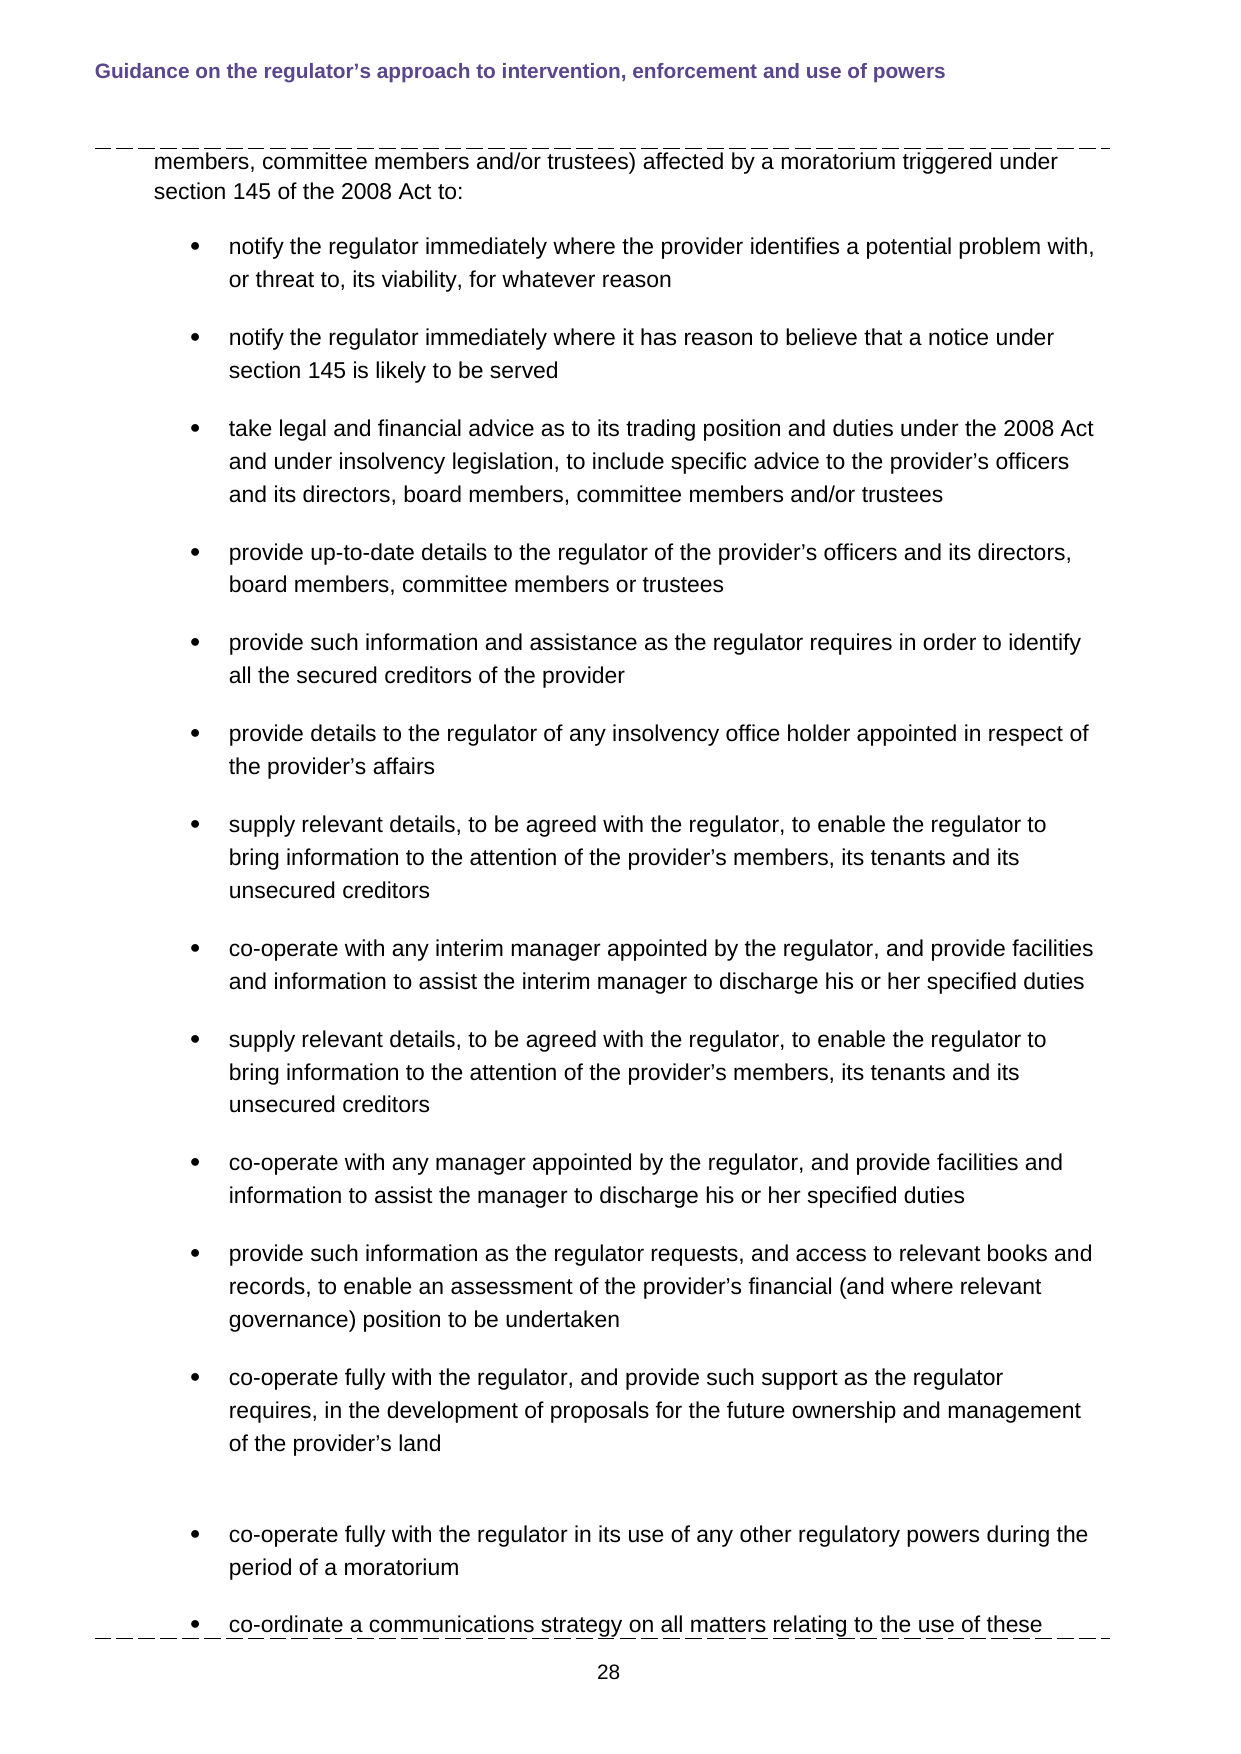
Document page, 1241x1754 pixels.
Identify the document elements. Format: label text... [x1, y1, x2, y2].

table_cell [95, 148, 142, 1638]
table_cell members, committee members and/or trustees) affected by a moratorium triggered under section 145 of the 2008 Act to: notify the regulator immediately where the provider identifies a potential problem with, or threat to, its viability, for whatever reason notify the regulator immediately where it has reason to believe that a notice under section 145 is likely to be served take legal and financial advice as to its trading position and duties under the 2008 Act and under insolvency legislation, to include specific advice to the provider’s officers and its directors, board members, committee members and/or trustees provide up-to-date details to the regulator of the provider’s officers and its directors, board members, committee members or trustees provide such information and assistance as the regulator requires in order to identify all the secured creditors of the provider provide details to the regulator of any insolvency office holder appointed in respect of the provider’s affairs supply relevant details, to be agreed with the regulator, to enable the regulator to bring information to the attention of the provider’s members, its tenants and its unsecured creditors co-operate with any interim manager appointed by the regulator, and provide facilities and information to assist the interim manager to discharge his or her specified duties supply relevant details, to be agreed with the regulator, to enable the regulator to bring information to the attention of the provider’s members, its tenants and its unsecured creditors co-operate with any manager appointed by the regulator, and provide facilities and information to assist the manager to discharge his or her specified duties provide such information as the regulator requests, and access to relevant books and records, to enable an assessment of the provider’s financial (and where relevant governance) position to be undertaken co-operate fully with the regulator, and provide such support as the regulator requires, in the development of proposals for the future ownership and management of the provider’s land co-operate fully with the regulator in its use of any other regulatory powers during the period of a moratorium co-ordinate a communications strategy on all matters relating to the use of these [143, 148, 1110, 1638]
